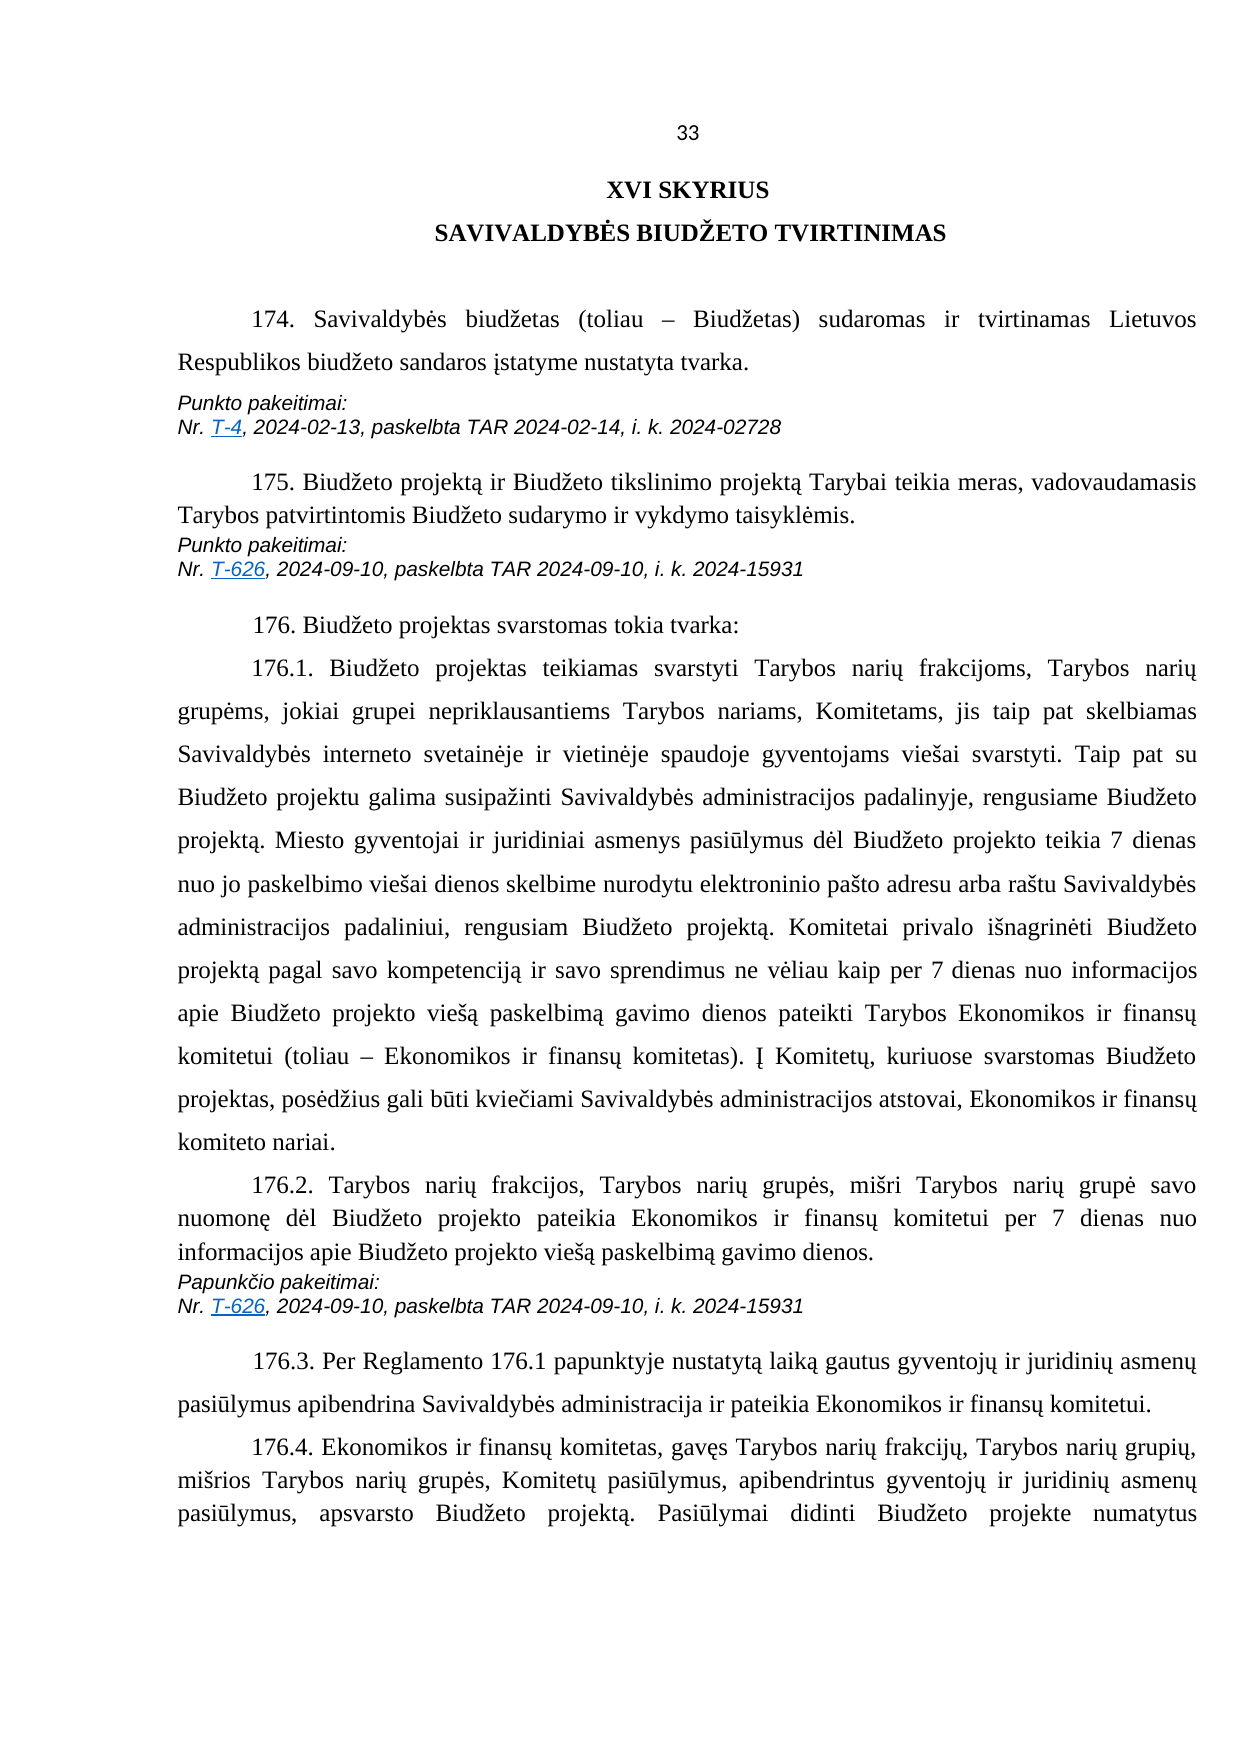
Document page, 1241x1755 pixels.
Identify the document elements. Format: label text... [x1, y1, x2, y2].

text Punkto pakeitimai: [177, 391, 1198, 414]
text Papunkčio pakeitimai: [177, 1269, 1198, 1293]
text 175. Biudžeto projektą ir Biudžeto tikslinimo projektą Tarybai teikia meras, vadovaudamasis Tarybos patvirtintomis Biudžeto sudarymo ir vykdymo taisyklėmis. [177, 467, 1198, 529]
text Nr. T-626, 2024-09-10, paskelbta TAR 2024-09-10, i. k. 2024-15931 [177, 1293, 1198, 1317]
text Nr. T-626, 2024-09-10, paskelbta TAR 2024-09-10, i. k. 2024-15931 [177, 557, 1198, 581]
text 176.3. Per Reglamento 176.1 papunktyje nustatytą laiką gautus gyventojų ir juridinių asmenų pasiūlymus apibendrina Savivaldybės administracija ir pateikia Ekonomikos ir finansų komitetui. [177, 1346, 1198, 1418]
text 176.4. Ekonomikos ir finansų komitetas, gavęs Tarybos narių frakcijų, Tarybos narių grupių, mišrios Tarybos narių grupės, Komitetų pasiūlymus, apibendrintus gyventojų ir juridinių asmenų pasiūlymus, apsvarsto Biudžeto projektą. Pasiūlymai didinti Biudžeto projekte numatytus [177, 1432, 1198, 1527]
text 176.1. Biudžeto projektas teikiamas svarstyti Tarybos narių frakcijoms, Tarybos narių grupėms, jokiai grupei nepriklausantiems Tarybos nariams, Komitetams, jis taip pat skelbiamas Savivaldybės interneto svetainėje ir vietinėje spaudoje gyventojams viešai svarstyti. Taip pat su Biudžeto projektu galima susipažinti Savivaldybės administracijos padalinyje, rengusiame Biudžeto projektą. Miesto gyventojai ir juridiniai asmenys pasiūlymus dėl Biudžeto projekto teikia 7 dienas nuo jo paskelbimo viešai dienos skelbime nurodytu elektroninio pašto adresu arba raštu Savivaldybės administracijos padaliniui, rengusiam Biudžeto projektą. Komitetai privalo išnagrinėti Biudžeto projektą pagal savo kompetenciją ir savo sprendimus ne vėliau kaip per 7 dienas nuo informacijos apie Biudžeto projekto viešą paskelbimą gavimo dienos pateikti Tarybos Ekonomikos ir finansų komitetui (toliau – Ekonomikos ir finansų komitetas). Į Komitetų, kuriuose svarstomas Biudžeto projektas, posėdžius gali būti kviečiami Savivaldybės administracijos atstovai, Ekonomikos ir finansų komiteto nariai. [177, 653, 1198, 1156]
text 176. Biudžeto projektas svarstomas tokia tvarka: [177, 610, 1198, 639]
text Punkto pakeitimai: [177, 533, 1198, 557]
subtitle SAVIVALDYBĖS BIUDŽETO TVIRTINIMAS [177, 218, 1198, 247]
text Nr. T-4, 2024-02-13, paskelbta TAR 2024-02-14, i. k. 2024-02728 [177, 414, 1198, 438]
text 176.2. Tarybos narių frakcijos, Tarybos narių grupės, mišri Tarybos narių grupė savo nuomonę dėl Biudžeto projekto pateikia Ekonomikos ir finansų komitetui per 7 dienas nuo informacijos apie Biudžeto projekto viešą paskelbimą gavimo dienos. [177, 1171, 1198, 1265]
text 174. Savivaldybės biudžetas (toliau – Biudžetas) sudaromas ir tvirtinamas Lietuvos Respublikos biudžeto sandaros įstatyme nustatyta tvarka. [177, 304, 1198, 376]
subtitle XVI SKYRIUS [177, 175, 1198, 204]
